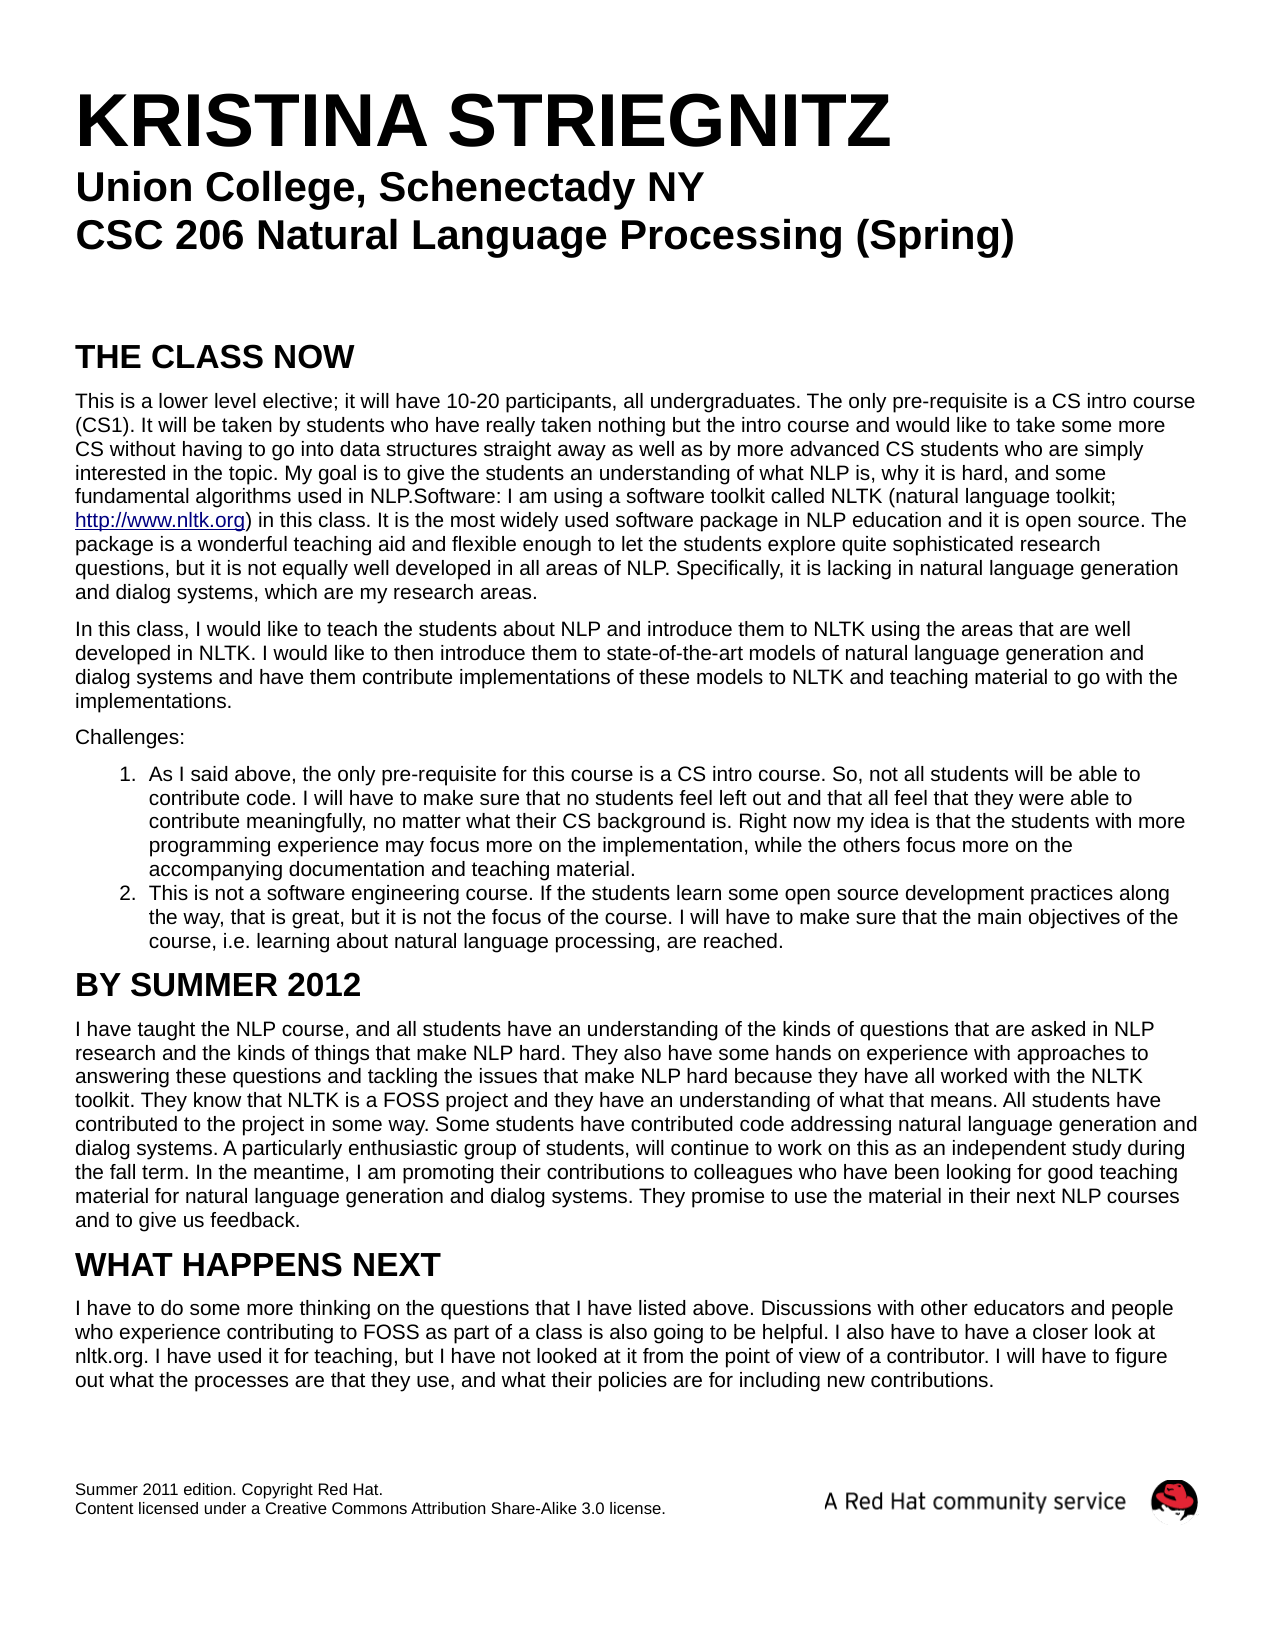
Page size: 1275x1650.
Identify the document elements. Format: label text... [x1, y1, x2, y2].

list As I said above, the only pre-requisite for this course is a CS intro course. So, not all students will be able to contribute code. I will have to make sure that no students feel left out and that all feel that they were able to contribute meaningfully, no matter what their CS background is. Right now my idea is that the students with more programming experience may focus more on the implementation, while the others focus more on the accompanying documentation and teaching material. [119, 761, 1200, 881]
text I have taught the NLP course, and all students have an understanding of the kinds of questions that are asked in NLP research and the kinds of things that make NLP hard. They also have some hands on experience with approaches to answering these questions and tackling the issues that make NLP hard because they have all worked with the NLTK toolkit. They know that NLTK is a FOSS project and they have an understanding of what that means. All students have contributed to the project in some way. Some students have contributed code addressing natural language generation and dialog systems. A particularly enthusiastic group of students, will continue to work on this as an independent study during the fall term. In the meantime, I am promoting their contributions to colleagues who have been looking for good teaching material for natural language generation and dialog systems. They promise to use the material in their next NLP courses and to give us feedback. [75, 1016, 1200, 1232]
text I have to do some more thinking on the questions that I have listed above. Discussions with other educators and people who experience contributing to FOSS as part of a class is also going to be helpful. I also have to have a closer look at nltk.org. I have used it for teaching, but I have not looked at it from the point of view of a contributor. I will have to figure out what the processes are that they use, and what their policies are for including new contributions. [75, 1296, 1200, 1391]
text BY SUMMER 2012 [75, 966, 1200, 1004]
text Challenges: [75, 725, 1200, 749]
picture [824, 1480, 1200, 1528]
text In this class, I would like to teach the students about NLP and introduce them to NLTK using the areas that are well developed in NLTK. I would like to then introduce them to state-of-the-art models of natural language generation and dialog systems and have them contribute implementations of these models to NLTK and teaching material to go with the implementations. [75, 617, 1200, 712]
text THE CLASS NOW [75, 337, 1200, 376]
text WHAT HAPPENS NEXT [75, 1244, 1200, 1283]
list This is not a software engineering course. If the students learn some open source development practices along the way, that is great, but it is not the focus of the course. I will have to make sure that the main objectives of the course, i.e. learning about natural language processing, are reached. [119, 881, 1200, 953]
text This is a lower level elective; it will have 10-20 participants, all undergraduates. The only pre-requisite is a CS intro course (CS1). It will be taken by students who have really taken nothing but the intro course and would like to take some more CS without having to go into data structures straight away as well as by more advanced CS students who are simply interested in the topic. My goal is to give the students an understanding of what NLP is, why it is hard, and some fundamental algorithms used in NLP.Software: I am using a software toolkit called NLTK (natural language toolkit; http://www.nltk.org) in this class. It is the most widely used software package in NLP education and it is open source. The package is a wonderful teaching aid and flexible enough to let the students explore quite sophisticated research questions, but it is not equally well developed in all areas of NLP. Specifically, it is lacking in natural language generation and dialog systems, which are my research areas. [75, 388, 1200, 604]
